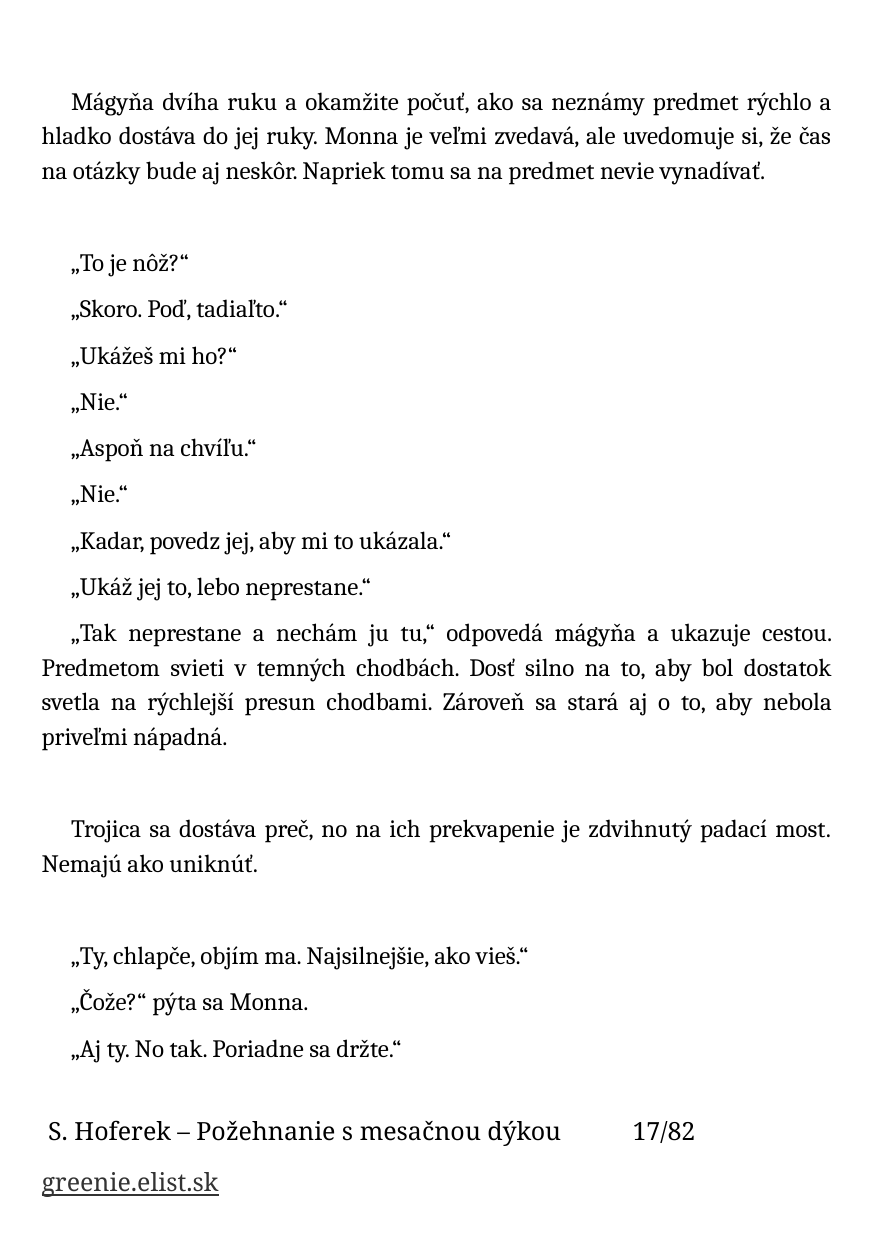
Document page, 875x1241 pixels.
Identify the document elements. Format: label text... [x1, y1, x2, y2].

text „Ukáž jej to, lebo neprestane.“ [41, 573, 833, 602]
text „Kadar, povedz jej, aby mi to ukázala.“ [41, 527, 833, 555]
text „Nie.“ [41, 480, 833, 509]
text „To je nôž?“ [41, 249, 833, 278]
text „Aj ty. No tak. Poriadne sa držte.“ [41, 1034, 833, 1063]
text „Ty, chlapče, objím ma. Najsilnejšie, ako vieš.“ [41, 942, 833, 971]
text „Aspoň na chvíľu.“ [41, 434, 833, 463]
text Mágyňa dvíha ruku a okamžite počuť, ako sa neznámy predmet rýchlo a hladko dostáva do jej ruky. Monna je veľmi zvedavá, ale uvedomuje si, že čas na otázky bude aj neskôr. Napriek tomu sa na predmet nevie vynadívať. [41, 88, 833, 185]
text „Ukážeš mi ho?“ [41, 342, 833, 370]
text „Skoro. Poď, tadiaľto.“ [41, 295, 833, 324]
text Trojica sa dostáva preč, no na ich prekvapenie je zdvihnutý padací most. Nemajú ako uniknúť. [41, 815, 833, 878]
text „Nie.“ [41, 388, 833, 417]
text „Čože?“ pýta sa Monna. [41, 988, 833, 1017]
text „Tak neprestane a nechám ju tu,“ odpovedá mágyňa a ukazuje cestou. Predmetom svieti v temných chodbách. Dosť silno na to, aby bol dostatok svetla na rýchlejší presun chodbami. Zároveň sa stará aj o to, aby nebola priveľmi nápadná. [41, 619, 833, 751]
